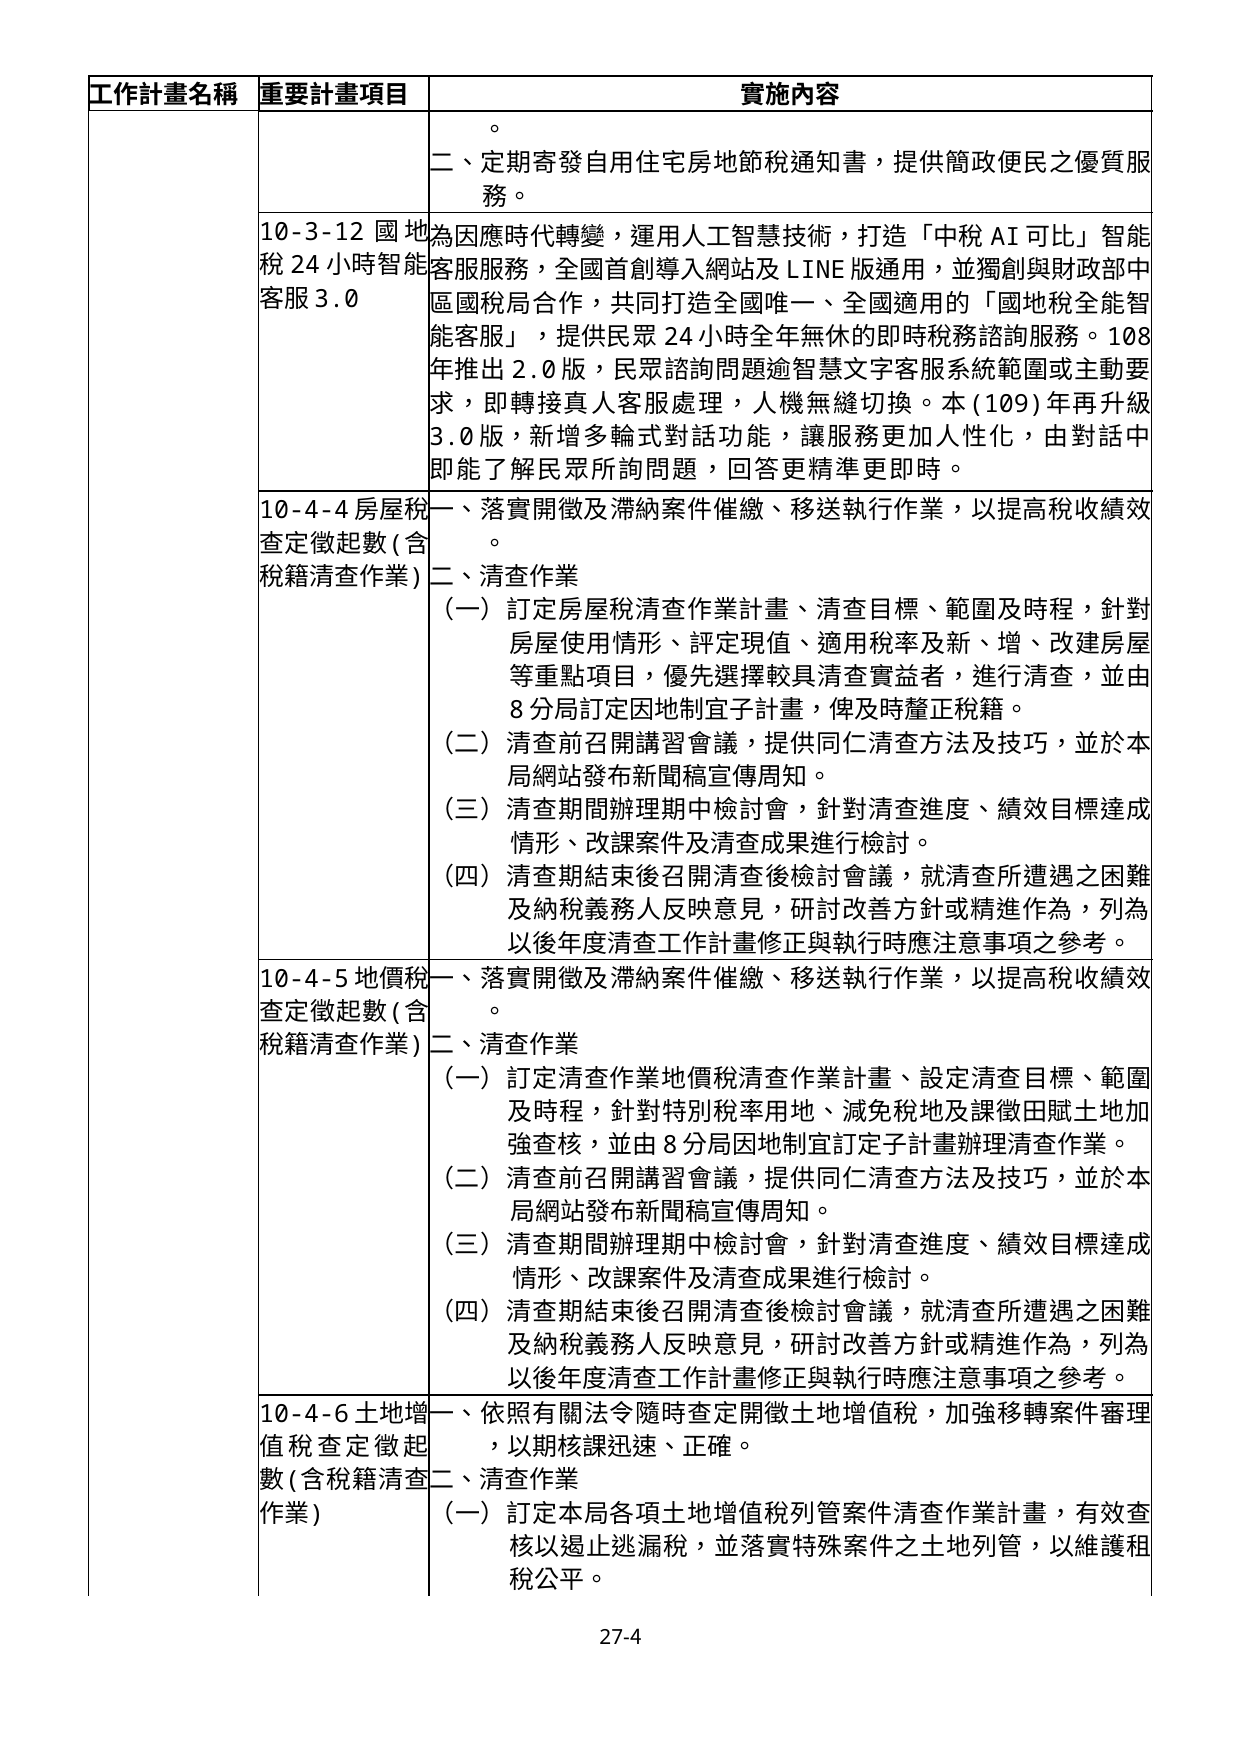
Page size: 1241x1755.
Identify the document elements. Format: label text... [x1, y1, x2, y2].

table_cell 10-4-4房屋稅查定徵起數(含稅籍清查作業) [259, 492, 428, 959]
table_cell 10-4-5地價稅查定徵起數(含稅籍清查作業) [259, 960, 428, 1394]
table_cell [89, 959, 258, 1394]
table_cell 為因應時代轉變，運用人工智慧技術，打造「中稅AI可比」智能客服服務，全國首創導入網站及LINE版通用，並獨創與財政部中區國稅局合作，共同打造全國唯一、全國適用的「國地稅全能智能客服」，提供民眾24小時全年無休的即時稅務諮詢服務。108年推出2.0版，民眾諮詢問題逾智慧文字客服系統範圍或主動要求，即轉接真人客服處理，人機無縫切換。本(109)年再升級3.0版，新增多輪式對話功能，讓服務更加人性化，由對話中即能了解民眾所詢問題，回答更精準更即時。 [430, 213, 1151, 490]
table_header 工作計畫名稱 [90, 77, 258, 110]
table_cell 一、落實開徵及滯納案件催繳、移送執行作業，以提高稅收績效。 二、清查作業 （一）訂定清查作業地價稅清查作業計畫、設定清查目標、範圍及時程，針對特別稅率用地、減免稅地及課徵田賦土地加強查核，並由8分局因地制宜訂定子計畫辦理清查作業。 （二）清查前召開講習會議，提供同仁清查方法及技巧，並於本局網站發布新聞稿宣傳周知。 （三）清查期間辦理期中檢討會，針對清查進度、績效目標達成情形、改課案件及清查成果進行檢討。 （四）清查期結束後召開清查後檢討會議，就清查所遭遇之困難及納稅義務人反映意見，研討改善方針或精進作為，列為以後年度清查工作計畫修正與執行時應注意事項之參考。 [430, 960, 1151, 1394]
table_cell [89, 490, 258, 959]
table_cell 10-3-12國地稅24小時智能客服3.0 [259, 213, 428, 490]
table_header 重要計畫項目 [260, 77, 428, 110]
table_cell 一、落實開徵及滯納案件催繳、移送執行作業，以提高稅收績效。 二、清查作業 （一）訂定房屋稅清查作業計畫、清查目標、範圍及時程，針對房屋使用情形、評定現值、適用稅率及新、增、改建房屋等重點項目，優先選擇較具清查實益者，進行清查，並由8分局訂定因地制宜子計畫，俾及時釐正稅籍。 （二）清查前召開講習會議，提供同仁清查方法及技巧，並於本局網站發布新聞稿宣傳周知。 （三）清查期間辦理期中檢討會，針對清查進度、績效目標達成情形、改課案件及清查成果進行檢討。 （四）清查期結束後召開清查後檢討會議，就清查所遭遇之困難及納稅義務人反映意見，研討改善方針或精進作為，列為以後年度清查工作計畫修正與執行時應注意事項之參考。 [430, 492, 1151, 959]
table_cell 一、依照有關法令隨時查定開徵土地增值稅，加強移轉案件審理，以期核課迅速、正確。 二、清查作業 （一）訂定本局各項土地增值稅列管案件清查作業計畫，有效查核以遏止逃漏稅，並落實特殊案件之土地列管，以維護租稅公平。 [430, 1396, 1151, 1596]
table_cell [89, 111, 258, 490]
table_cell [89, 1394, 258, 1596]
table_cell 。 二、定期寄發自用住宅房地節稅通知書，提供簡政便民之優質服務。 [430, 112, 1151, 212]
table_cell 10-4-6土地增值稅查定徵起數(含稅籍清查作業) [259, 1396, 428, 1596]
table_header 實施內容 [430, 77, 1151, 110]
table_cell [259, 112, 428, 212]
